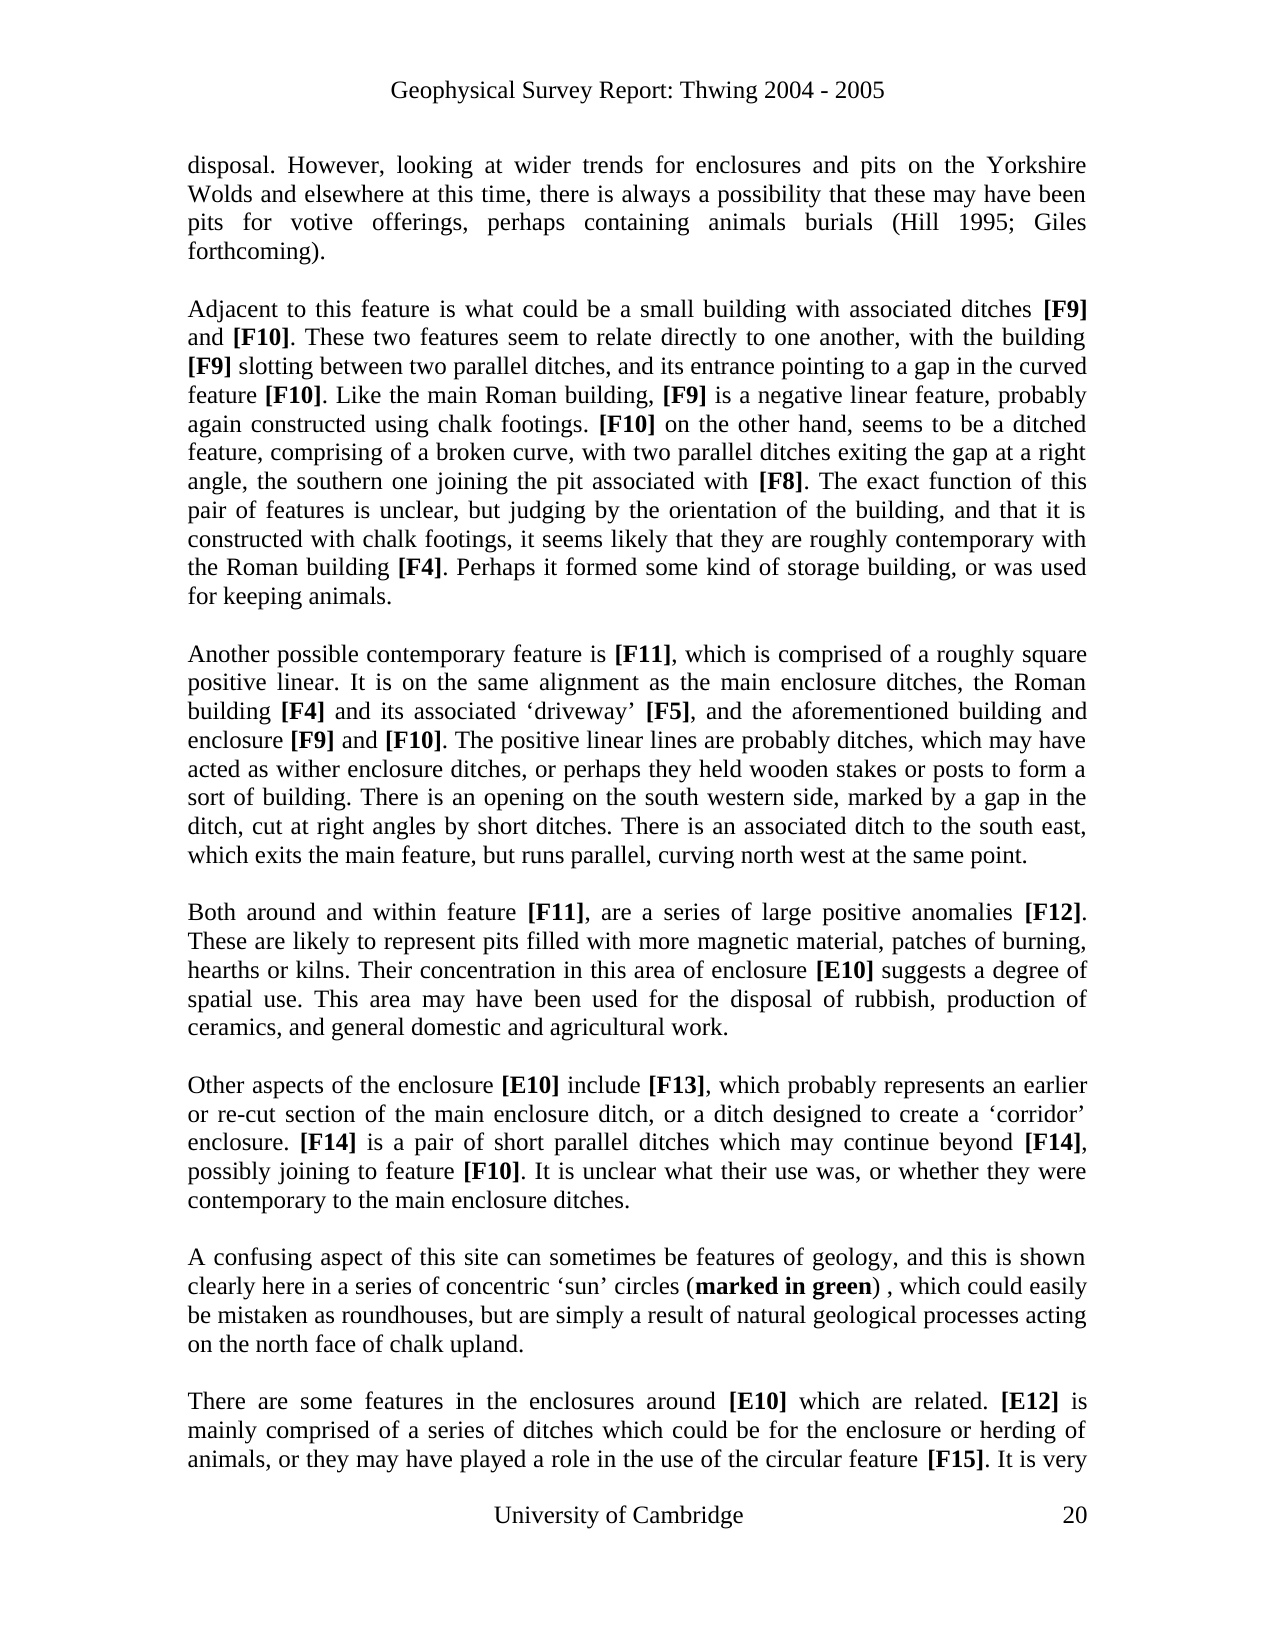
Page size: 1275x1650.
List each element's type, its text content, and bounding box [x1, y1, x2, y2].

text Another possible contemporary feature is [F11], which is comprised of a roughly square positive linear. It is on the same alignment as the main enclosure ditches, the Roman building [F4] and its associated ‘driveway’ [F5], and the aforementioned building and enclosure [F9] and [F10]. The positive linear lines are probably ditches, which may have acted as wither enclosure ditches, or perhaps they held wooden stakes or posts to form a sort of building. There is an opening on the south western side, marked by a gap in the ditch, cut at right angles by short ditches. There is an associated ditch to the south east, which exits the main feature, but runs parallel, curving north west at the same point. [187, 639, 1087, 869]
text There are some features in the enclosures around [E10] which are related. [E12] is mainly comprised of a series of ditches which could be for the enclosure or herding of animals, or they may have played a role in the use of the circular feature [F15]. It is very [187, 1386, 1087, 1472]
text Other aspects of the enclosure [E10] include [F13], which probably represents an earlier or re-cut section of the main enclosure ditch, or a ditch designed to create a ‘corridor’ enclosure. [F14] is a pair of short parallel ditches which may continue beyond [F14], possibly joining to feature [F10]. It is unclear what their use was, or whether they were contemporary to the main enclosure ditches. [187, 1070, 1087, 1214]
text disposal. However, looking at wider trends for enclosures and pits on the Yorkshire Wolds and elsewhere at this time, there is always a possibility that these may have been pits for votive offerings, perhaps containing animals burials (Hill 1995; Giles forthcoming). [187, 150, 1087, 265]
text Both around and within feature [F11], are a series of large positive anomalies [F12]. These are likely to represent pits filled with more magnetic material, patches of burning, hearths or kilns. Their concentration in this area of enclosure [E10] suggests a degree of spatial use. This area may have been used for the disposal of rubbish, production of ceramics, and general domestic and agricultural work. [187, 897, 1087, 1041]
text Adjacent to this feature is what could be a small building with associated ditches [F9] and [F10]. These two features seem to relate directly to one another, with the building [F9] slotting between two parallel ditches, and its entrance pointing to a gap in the curved feature [F10]. Like the main Roman building, [F9] is a negative linear feature, probably again constructed using chalk footings. [F10] on the other hand, seems to be a ditched feature, comprising of a broken curve, with two parallel ditches exiting the gap at a right angle, the southern one joining the pit associated with [F8]. The exact function of this pair of features is unclear, but judging by the orientation of the building, and that it is constructed with chalk footings, it seems likely that they are roughly contemporary with the Roman building [F4]. Perhaps it formed some kind of storage building, or was used for keeping animals. [187, 294, 1087, 610]
text A confusing aspect of this site can sometimes be features of geology, and this is shown clearly here in a series of concentric ‘sun’ circles (marked in green) , which could easily be mistaken as roundhouses, but are simply a result of natural geological processes acting on the north face of chalk upland. [187, 1242, 1087, 1357]
